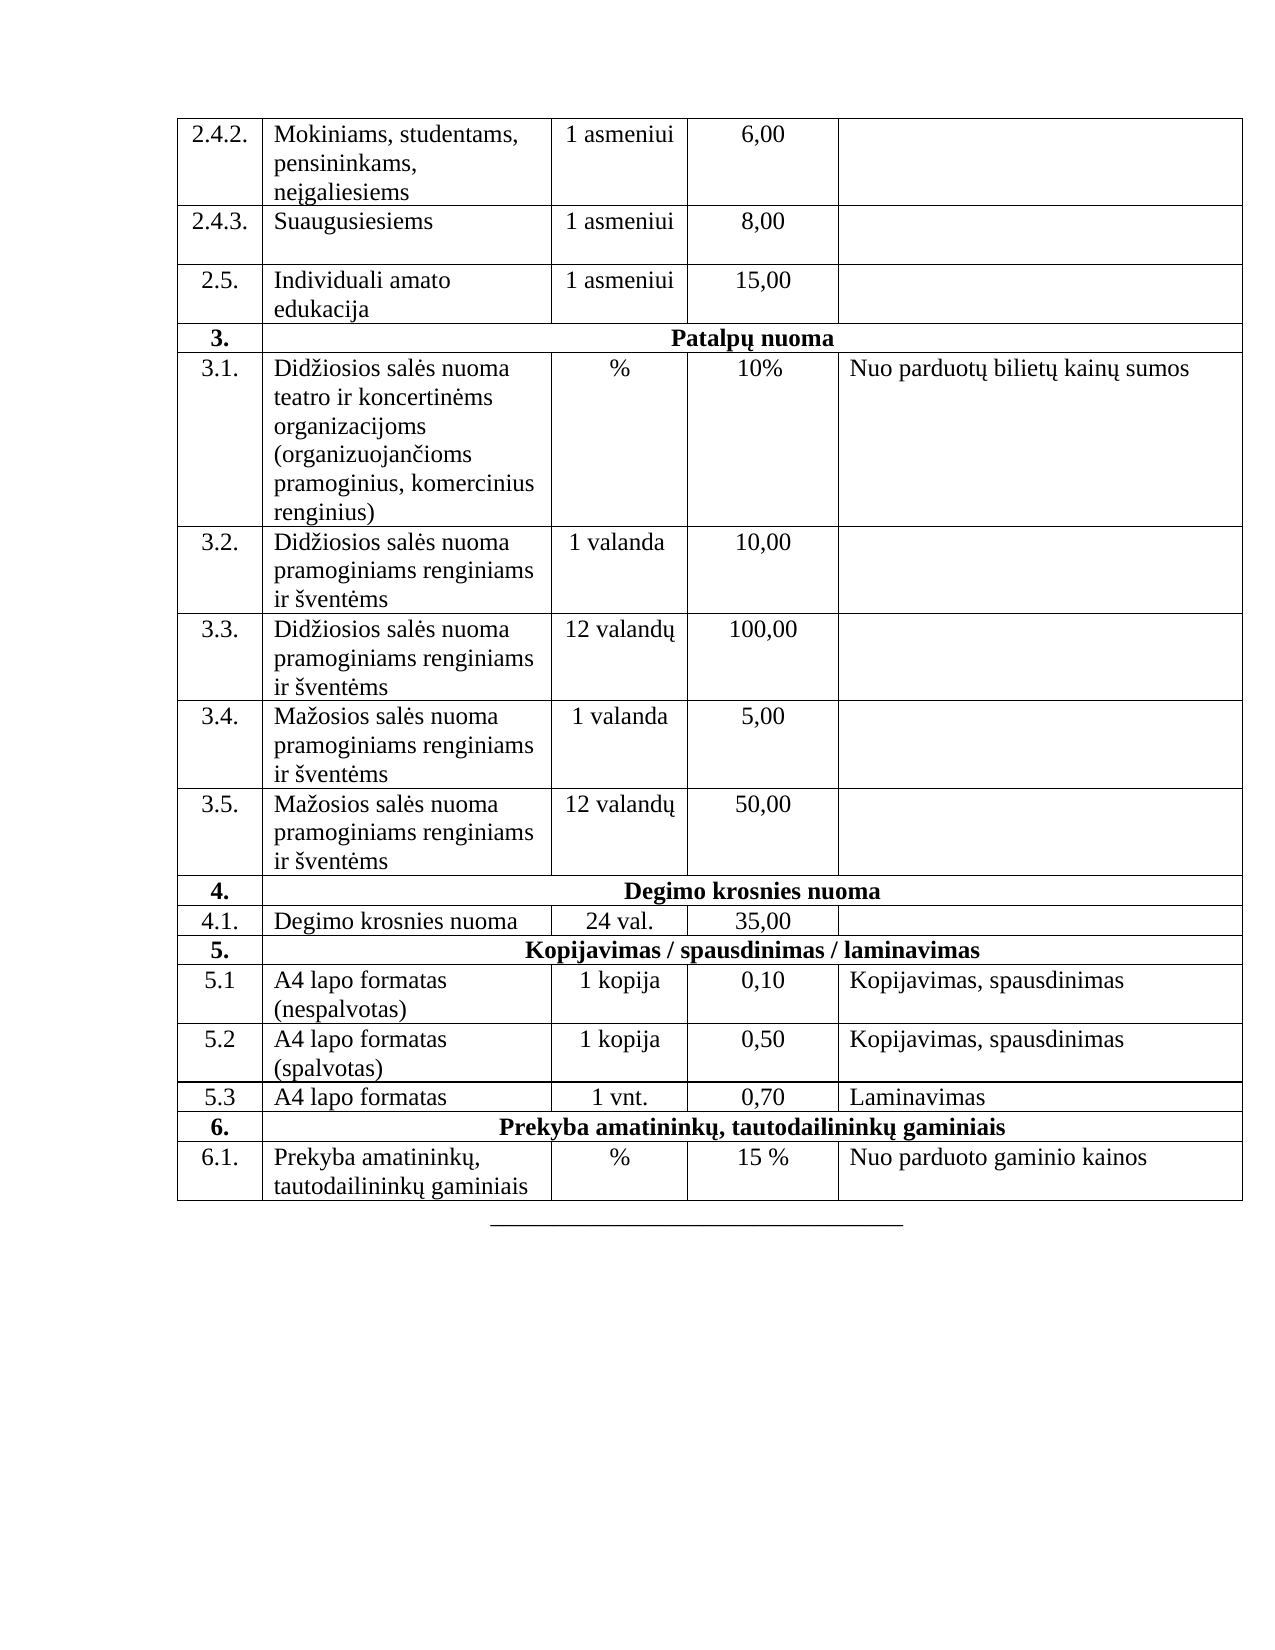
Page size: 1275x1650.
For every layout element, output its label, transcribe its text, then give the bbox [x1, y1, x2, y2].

table_cell Kopijavimas, spausdinimas [839, 1024, 1242, 1081]
table_cell Mokiniams, studentams, pensininkams, neįgaliesiems [263, 119, 551, 205]
table_cell Kopijavimas, spausdinimas [839, 965, 1242, 1023]
table_cell 4.1. [178, 906, 262, 934]
table_cell % [552, 1142, 687, 1199]
table_cell 1 kopija [552, 1024, 687, 1081]
table_cell Degimo krosnies nuoma [263, 906, 551, 934]
table_cell 0,70 [688, 1083, 838, 1111]
table_cell [839, 265, 1242, 322]
table_cell Patalpų nuoma [263, 324, 1242, 352]
table_cell Mažosios salės nuoma pramoginiams renginiams ir šventėms [263, 701, 551, 788]
table_cell 3. [178, 324, 262, 352]
table_cell 0,50 [688, 1024, 838, 1081]
table_cell 1 valanda [552, 527, 687, 613]
table_cell Didžiosios salės nuoma teatro ir koncertinėms organizacijoms (organizuojančioms pramoginius, komercinius renginius) [263, 353, 551, 526]
table_cell Nuo parduotų bilietų kainų sumos [839, 353, 1242, 526]
table_cell 8,00 [688, 206, 838, 264]
table_cell 3.1. [178, 353, 262, 526]
table_cell 3.2. [178, 527, 262, 613]
table_cell 35,00 [688, 906, 838, 934]
table_cell Nuo parduoto gaminio kainos [839, 1142, 1242, 1199]
table_cell 3.5. [178, 789, 262, 875]
table_cell Mažosios salės nuoma pramoginiams renginiams ir šventėms [263, 789, 551, 875]
table_cell 3.4. [178, 701, 262, 788]
table_cell 2.4.2. [178, 119, 262, 205]
text _________________________________ [177, 1201, 1216, 1229]
table_cell 5.3 [178, 1083, 262, 1111]
table_cell 50,00 [688, 789, 838, 875]
table_cell 0,10 [688, 965, 838, 1023]
table_cell 10% [688, 353, 838, 526]
table_cell 12 valandų [552, 614, 687, 700]
table_cell A4 lapo formatas (nespalvotas) [263, 965, 551, 1023]
table_cell 4. [178, 876, 262, 905]
table_cell 5. [178, 936, 262, 964]
table_cell Prekyba amatininkų, tautodailininkų gaminiais [263, 1112, 1242, 1141]
table_cell 6. [178, 1112, 262, 1141]
table_cell 24 val. [552, 906, 687, 934]
table_cell 15 % [688, 1142, 838, 1199]
table_cell 1 kopija [552, 965, 687, 1023]
table_cell 1 vnt. [552, 1083, 687, 1111]
table_cell 5.2 [178, 1024, 262, 1081]
table_cell % [552, 353, 687, 526]
table_cell 1 asmeniui [552, 265, 687, 322]
table_cell 6,00 [688, 119, 838, 205]
table_cell 1 asmeniui [552, 119, 687, 205]
table_cell [839, 527, 1242, 613]
table_cell Didžiosios salės nuoma pramoginiams renginiams ir šventėms [263, 527, 551, 613]
table_cell [839, 119, 1242, 205]
table_cell 1 asmeniui [552, 206, 687, 264]
table_cell [839, 789, 1242, 875]
table_cell 5,00 [688, 701, 838, 788]
table_cell Prekyba amatininkų, tautodailininkų gaminiais [263, 1142, 551, 1199]
table_cell 10,00 [688, 527, 838, 613]
table_cell 3.3. [178, 614, 262, 700]
table_cell 15,00 [688, 265, 838, 322]
table_cell Degimo krosnies nuoma [263, 876, 1242, 905]
table_cell 5.1 [178, 965, 262, 1023]
table_cell Didžiosios salės nuoma pramoginiams renginiams ir šventėms [263, 614, 551, 700]
table_cell [839, 206, 1242, 264]
table_cell 1 valanda [552, 701, 687, 788]
table_cell [839, 701, 1242, 788]
table_cell 2.5. [178, 265, 262, 322]
table_cell 6.1. [178, 1142, 262, 1199]
table_cell Suaugusiesiems [263, 206, 551, 264]
table_cell 2.4.3. [178, 206, 262, 264]
table_cell Individuali amato edukacija [263, 265, 551, 322]
table_cell 100,00 [688, 614, 838, 700]
table_cell Kopijavimas / spausdinimas / laminavimas [263, 936, 1242, 964]
table_cell [839, 614, 1242, 700]
table_cell A4 lapo formatas [263, 1083, 551, 1111]
table_cell 12 valandų [552, 789, 687, 875]
table_cell Laminavimas [839, 1083, 1242, 1111]
table_cell [839, 906, 1242, 934]
table_cell A4 lapo formatas (spalvotas) [263, 1024, 551, 1081]
